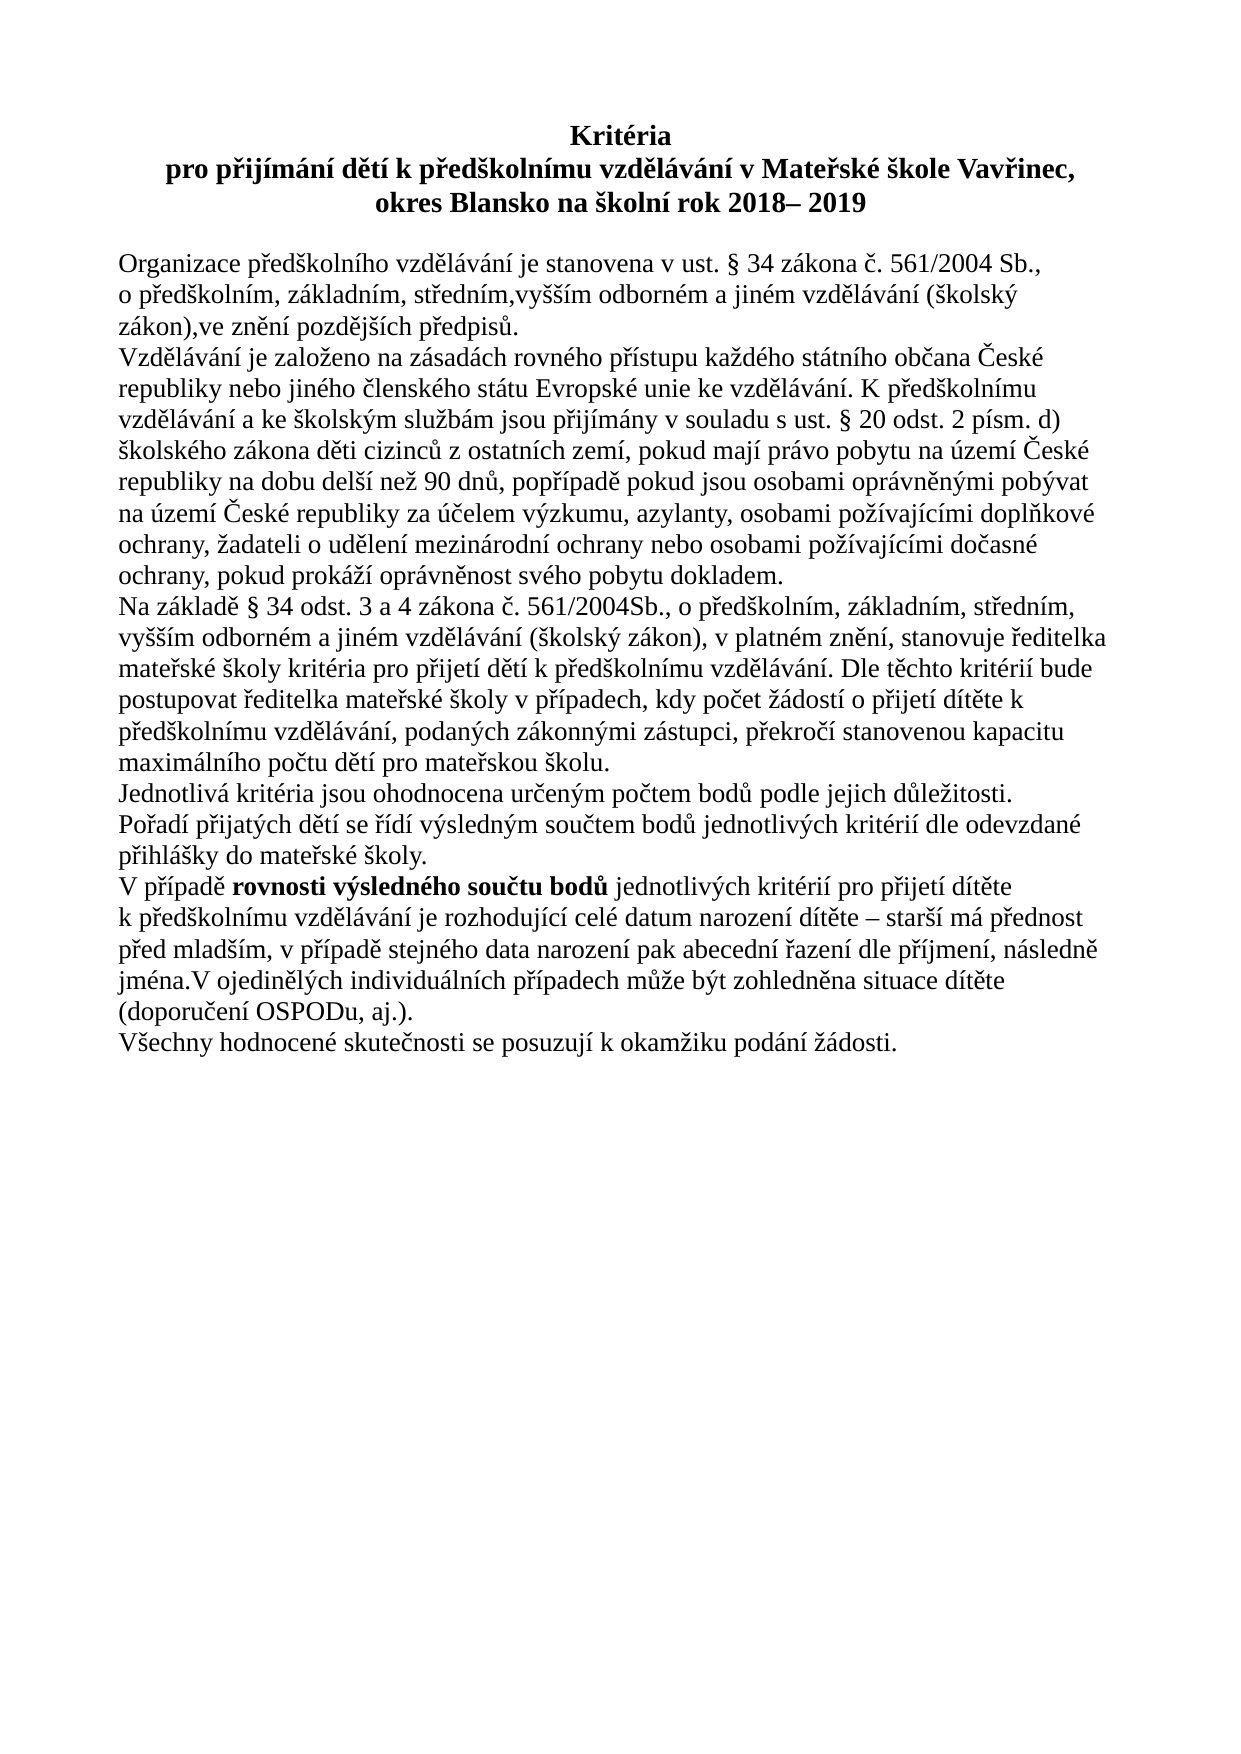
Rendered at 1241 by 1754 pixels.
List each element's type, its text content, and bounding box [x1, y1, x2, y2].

text okres Blansko na školní rok 2018– 2019 [118, 185, 1123, 219]
text k předškolnímu vzdělávání je rozhodující celé datum narození dítěte – starší má přednost před mladším, v případě stejného data narození pak abecední řazení dle příjmení, následně jména.V ojedinělých individuálních případech může být zohledněna situace dítěte (doporučení OSPODu, aj.). [118, 902, 1123, 1026]
text Na základě § 34 odst. 3 a 4 zákona č. 561/2004Sb., o předškolním, základním, středním, vyšším odborném a jiném vzdělávání (školský zákon), v platném znění, stanovuje ředitelka mateřské školy kritéria pro přijetí dětí k předškolnímu vzdělávání. Dle těchto kritérií bude postupovat ředitelka mateřské školy v případech, kdy počet žádostí o přijetí dítěte k předškolnímu vzdělávání, podaných zákonnými zástupci, překročí stanovenou kapacitu maximálního počtu dětí pro mateřskou školu. [118, 590, 1123, 777]
text V případě rovnosti výsledného součtu bodů jednotlivých kritérií pro přijetí dítěte [118, 870, 1123, 902]
text Organizace předškolního vzdělávání je stanovena v ust. § 34 zákona č. 561/2004 Sb., o předškolním, základním, středním,vyšším odborném a jiném vzdělávání (školský zákon),ve znění pozdějších předpisů. Vzdělávání je založeno na zásadách rovného přístupu každého státního občana České republiky nebo jiného členského státu Evropské unie ke vzdělávání. K předškolnímu vzdělávání a ke školským službám jsou přijímány v souladu s ust. § 20 odst. 2 písm. d) školského zákona děti cizinců z ostatních zemí, pokud mají právo pobytu na území České republiky na dobu delší než 90 dnů, popřípadě pokud jsou osobami oprávněnými pobývat na území České republiky za účelem výzkumu, azylanty, osobami požívajícími doplňkové ochrany, žadateli o udělení mezinárodní ochrany nebo osobami požívajícími dočasné ochrany, pokud prokáží oprávněnost svého pobytu dokladem. [118, 247, 1123, 590]
text Kritéria [118, 118, 1123, 152]
text pro přijímání dětí k předškolnímu vzdělávání v Mateřské škole Vavřinec, [118, 152, 1123, 185]
text Jednotlivá kritéria jsou ohodnocena určeným počtem bodů podle jejich důležitosti. [118, 777, 1123, 808]
text Pořadí přijatých dětí se řídí výsledným součtem bodů jednotlivých kritérií dle odevzdané přihlášky do mateřské školy. [118, 808, 1123, 870]
text Všechny hodnocené skutečnosti se posuzují k okamžiku podání žádosti. [118, 1026, 1123, 1057]
